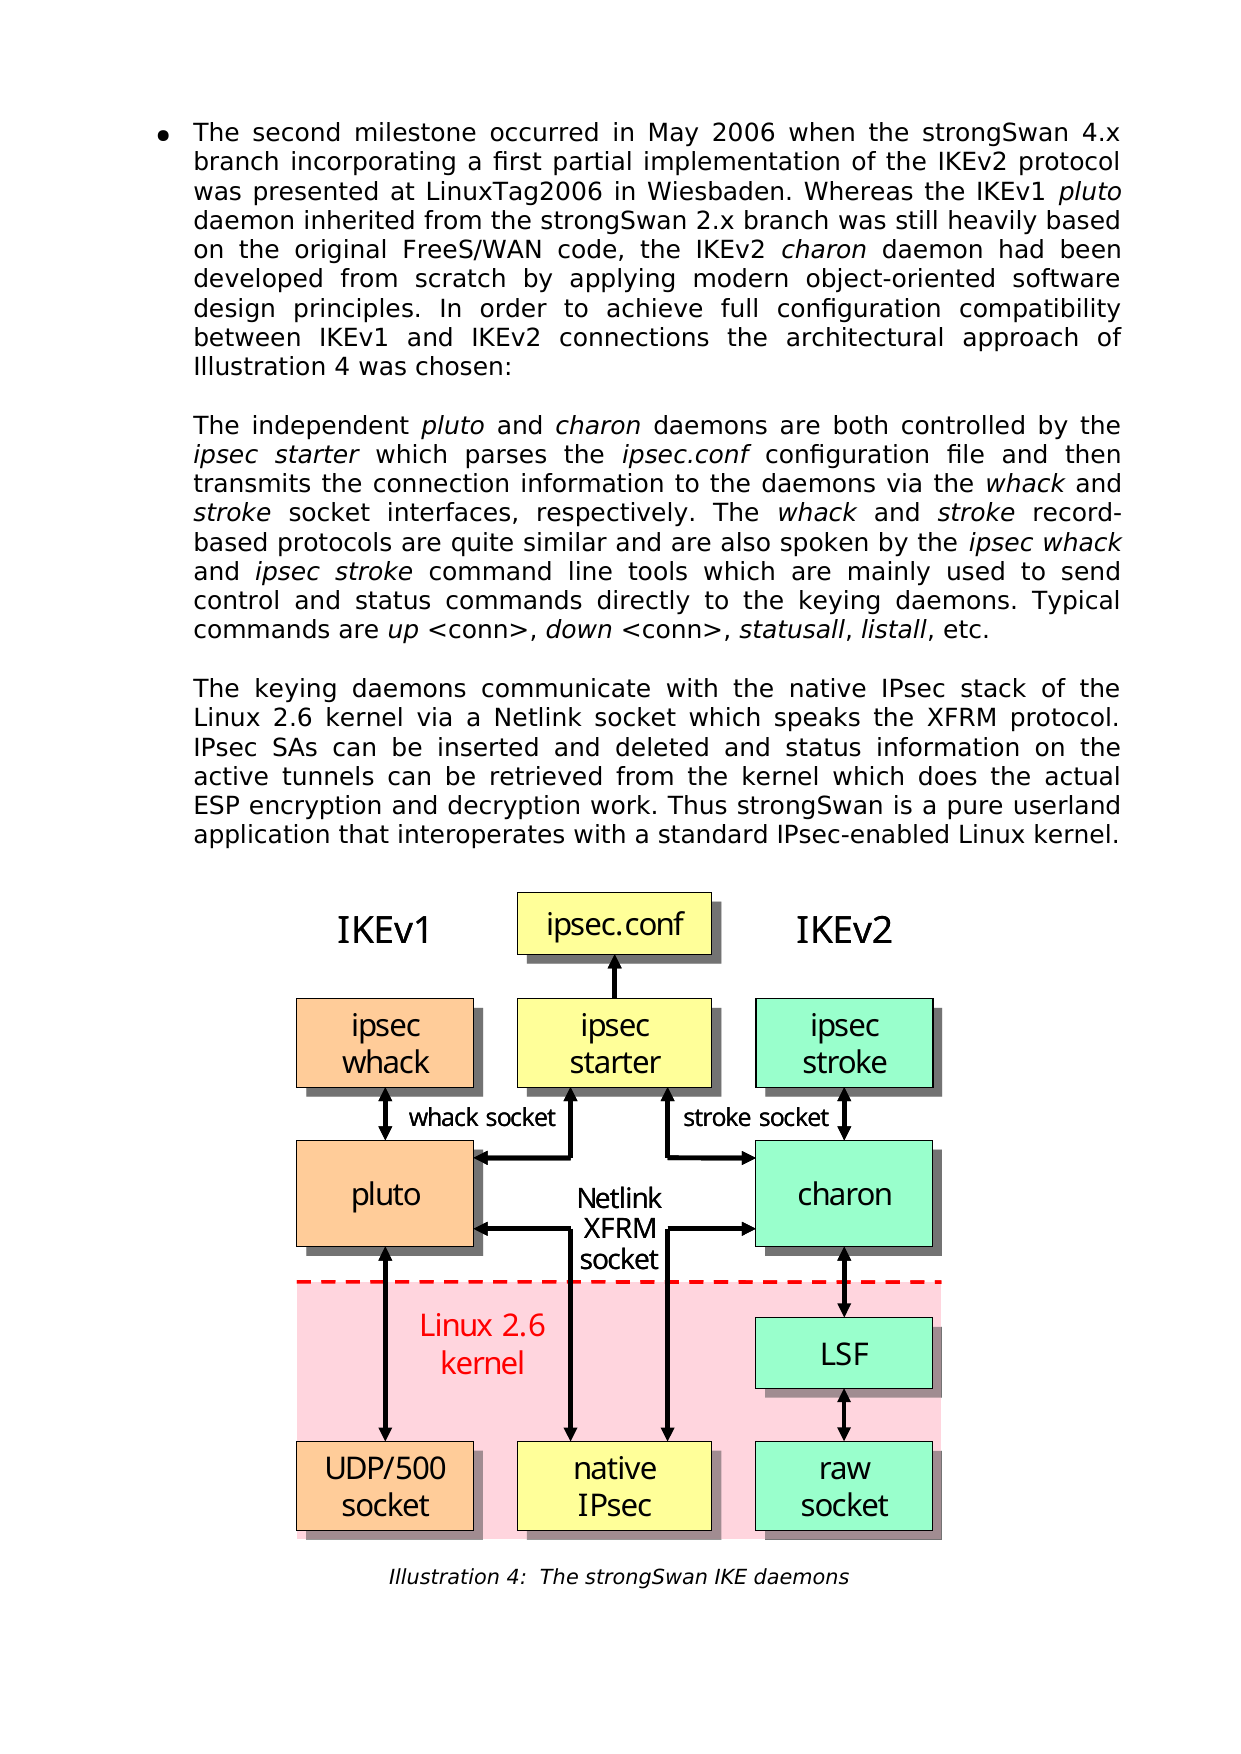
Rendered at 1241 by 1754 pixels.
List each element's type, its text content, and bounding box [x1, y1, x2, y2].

list The second milestone occurred in May 2006 when the strongSwan 4.x branch incorporating a first partial implementation of the IKEv2 protocol was presented at LinuxTag2006 in Wiesbaden. Whereas the IKEv1 pluto daemon inherited from the strongSwan 2.x branch was still heavily based on the original FreeS/WAN code, the IKEv2 charon daemon had been developed from scratch by applying modern object-oriented software design principles. In order to achieve full configuration compatibility between IKEv1 and IKEv2 connections the architectural approach of Illustration 4 was chosen: The independent pluto and charon daemons are both controlled by the ipsec starter which parses the ipsec.conf configuration file and then transmits the connection information to the daemons via the whack and stroke socket interfaces, respectively. The whack and stroke record-based protocols are quite similar and are also spoken by the ipsec whack and ipsec stroke command line tools which are mainly used to send control and status commands directly to the keying daemons. Typical commands are up <conn>, down <conn>, statusall, listall, etc. The keying daemons communicate with the native IPsec stack of the Linux 2.6 kernel via a Netlink socket which speaks the XFRM protocol. IPsec SAs can be inserted and deleted and status information on the active tunnels can be retrieved from the kernel which does the actual ESP encryption and decryption work. Thus strongSwan is a pure userland application that interoperates with a standard IPsec-enabled Linux kernel. [156, 118, 1122, 850]
text Illustration 4: The strongSwan IKE daemons [168, 1566, 1072, 1590]
